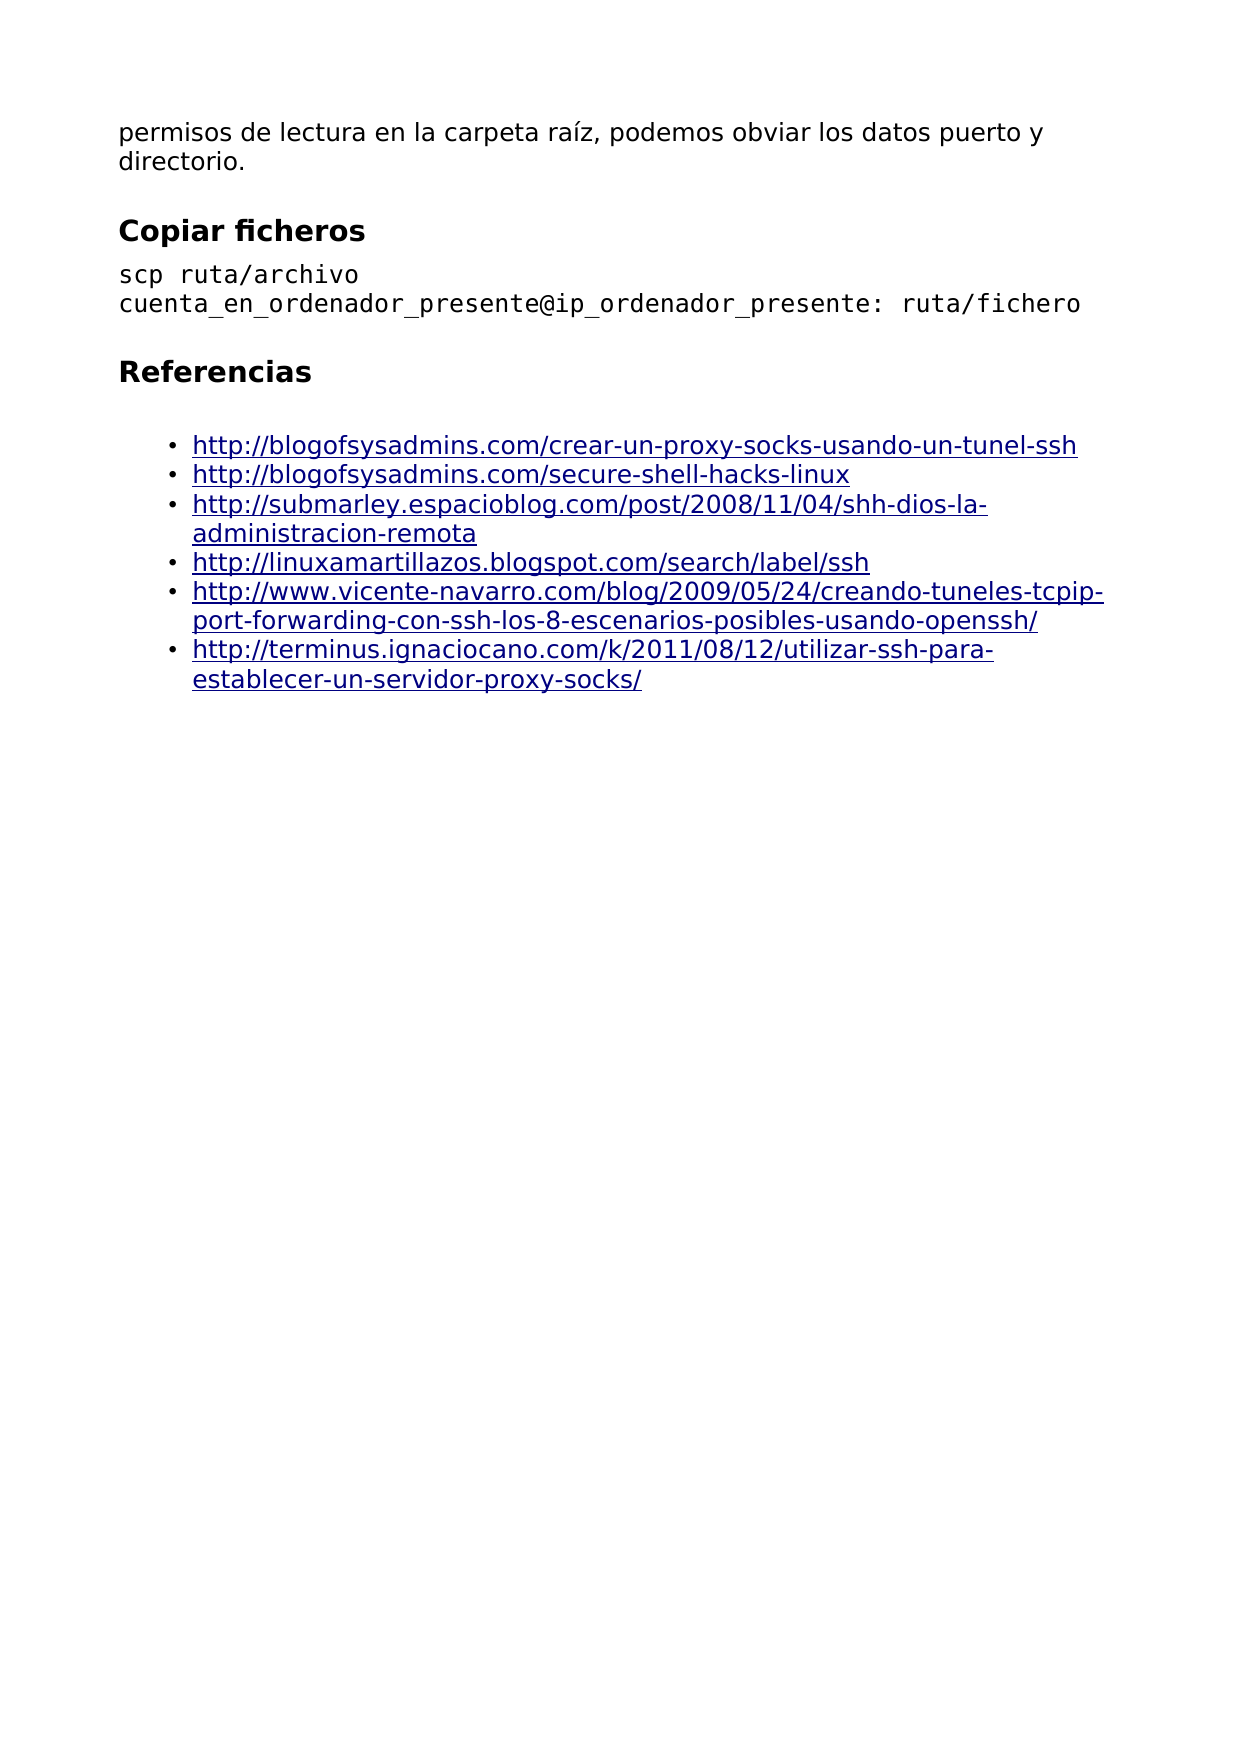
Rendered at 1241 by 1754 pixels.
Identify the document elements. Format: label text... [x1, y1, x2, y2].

text permisos de lectura en la carpeta raíz, podemos obviar los datos puerto y directorio. [118, 118, 1122, 176]
list http://blogofsysadmins.com/crear-un-proxy-socks-usando-un-tunel-ssh [177, 431, 1122, 461]
text scp ruta/archivo cuenta_en_ordenador_presente@ip_ordenador_presente: ruta/fichero [118, 260, 1122, 319]
list http://www.vicente-navarro.com/blog/2009/05/24/creando-tuneles-tcpip-port-forwarding-con-ssh-los-8-escenarios-posibles-usando-openssh/ [177, 577, 1122, 636]
list http://terminus.ignaciocano.com/k/2011/08/12/utilizar-ssh-para-establecer-un-servidor-proxy-socks/ [177, 636, 1122, 694]
list http://linuxamartillazos.blogspot.com/search/label/ssh [177, 548, 1122, 577]
list http://blogofsysadmins.com/secure-shell-hacks-linux [177, 461, 1122, 490]
subtitle Copiar ficheros [118, 214, 1122, 248]
subtitle Referencias [118, 356, 1122, 389]
list http://submarley.espacioblog.com/post/2008/11/04/shh-dios-la-administracion-remota [177, 490, 1122, 548]
